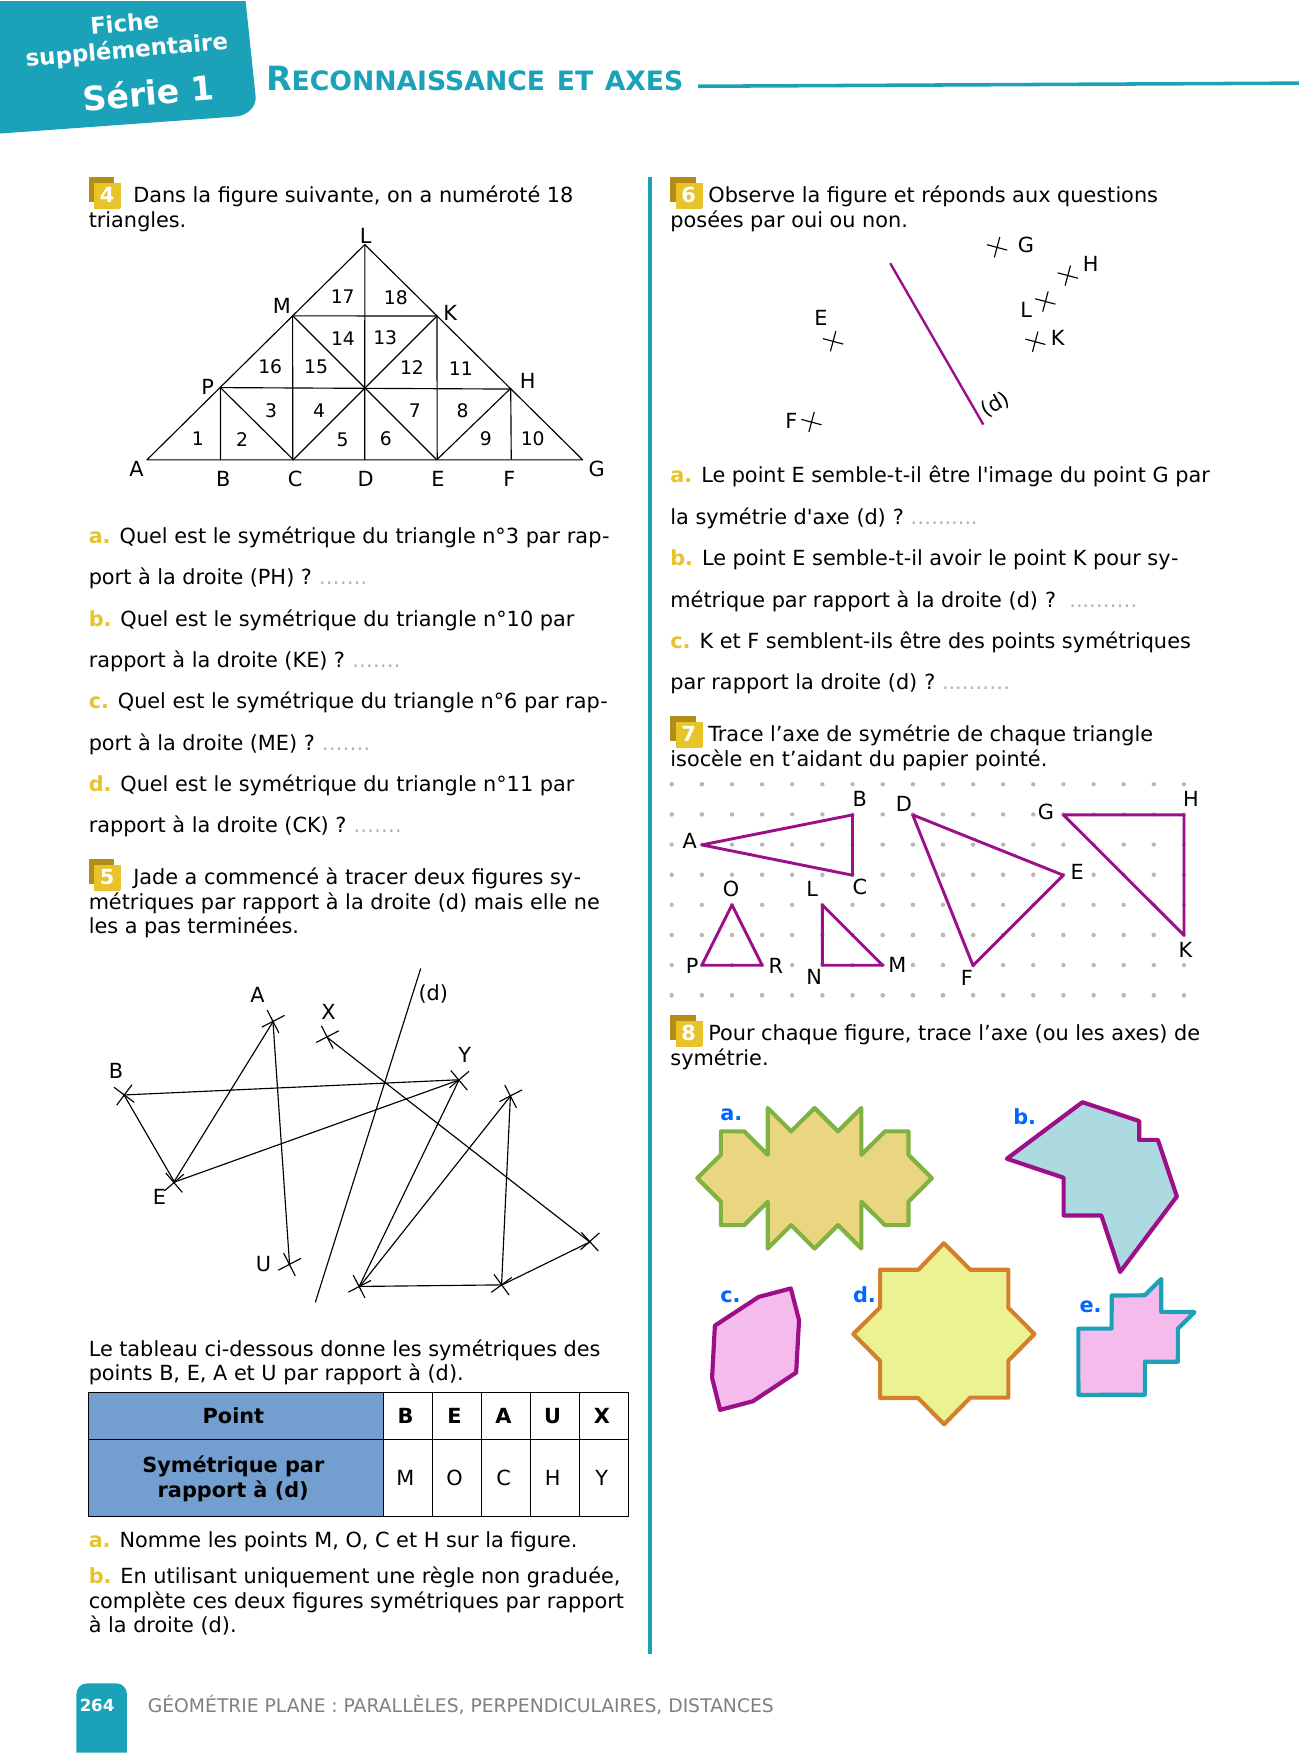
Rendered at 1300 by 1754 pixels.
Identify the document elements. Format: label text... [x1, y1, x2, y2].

table_cell M [384, 1440, 432, 1516]
table_cell Y [580, 1440, 628, 1516]
list Quel est le symétrique du triangle n°6 par rap­port à la droite (ME) ? ……. [88, 676, 629, 758]
list Le point E semble-t‑il être l'image du point G par la symétrie d'axe (d) ? .…...... [670, 450, 1211, 533]
list En utilisant uniquement une règle non gra­duée, complète ces deux figures symétriques par rapport à la droite (d). [88, 1564, 629, 1637]
list Nomme les points M, O, C et H sur la figure. [88, 1528, 629, 1553]
table_cell Symétrique par rapport à (d) [89, 1440, 383, 1516]
table_header Point [89, 1393, 383, 1439]
subtitle Dans la figure suivante, on a numéroté 18 triangles. [88, 177, 629, 232]
list K et F semblent-ils être des points symétriques par rapport la droite (d) ? ....…… [670, 615, 1211, 698]
list Quel est le symétrique du triangle n°10 par rapport à la droite (KE) ? ……. [88, 593, 629, 676]
subtitle Pour chaque figure, trace l’axe (ou les axes) de symétrie. [670, 1015, 1211, 1070]
table_header U [531, 1393, 579, 1439]
subtitle Jade a commencé à tracer deux figures sy­métriques par rapport à la droite (d) mais elle ne les a pas terminées. [88, 859, 629, 938]
subtitle Trace l’axe de symétrie de chaque triangle isocèle en t’aidant du papier pointé. [670, 716, 1211, 771]
subtitle Observe la figure et réponds aux questions posées par oui ou non. [670, 177, 1211, 232]
table_header B [384, 1393, 432, 1439]
table_cell H [531, 1440, 579, 1516]
table_cell C [482, 1440, 530, 1516]
table_header X [580, 1393, 628, 1439]
list Quel est le symétrique du triangle n°11 par rapport à la droite (CK) ? ……. [88, 758, 629, 841]
table_header A [482, 1393, 530, 1439]
list Le point E semble‑t‑il avoir le point K pour sy­métrique par rapport à la droite (d) ? ....…… [670, 533, 1211, 615]
list Quel est le symétrique du triangle n°3 par rap­port à la droite (PH) ? ……. [88, 510, 629, 593]
table_cell O [433, 1440, 481, 1516]
subtitle Le tableau ci-dessous donne les symétriques des points B, E, A et U par rapport à (d). [88, 1337, 623, 1386]
table_header E [433, 1393, 481, 1439]
